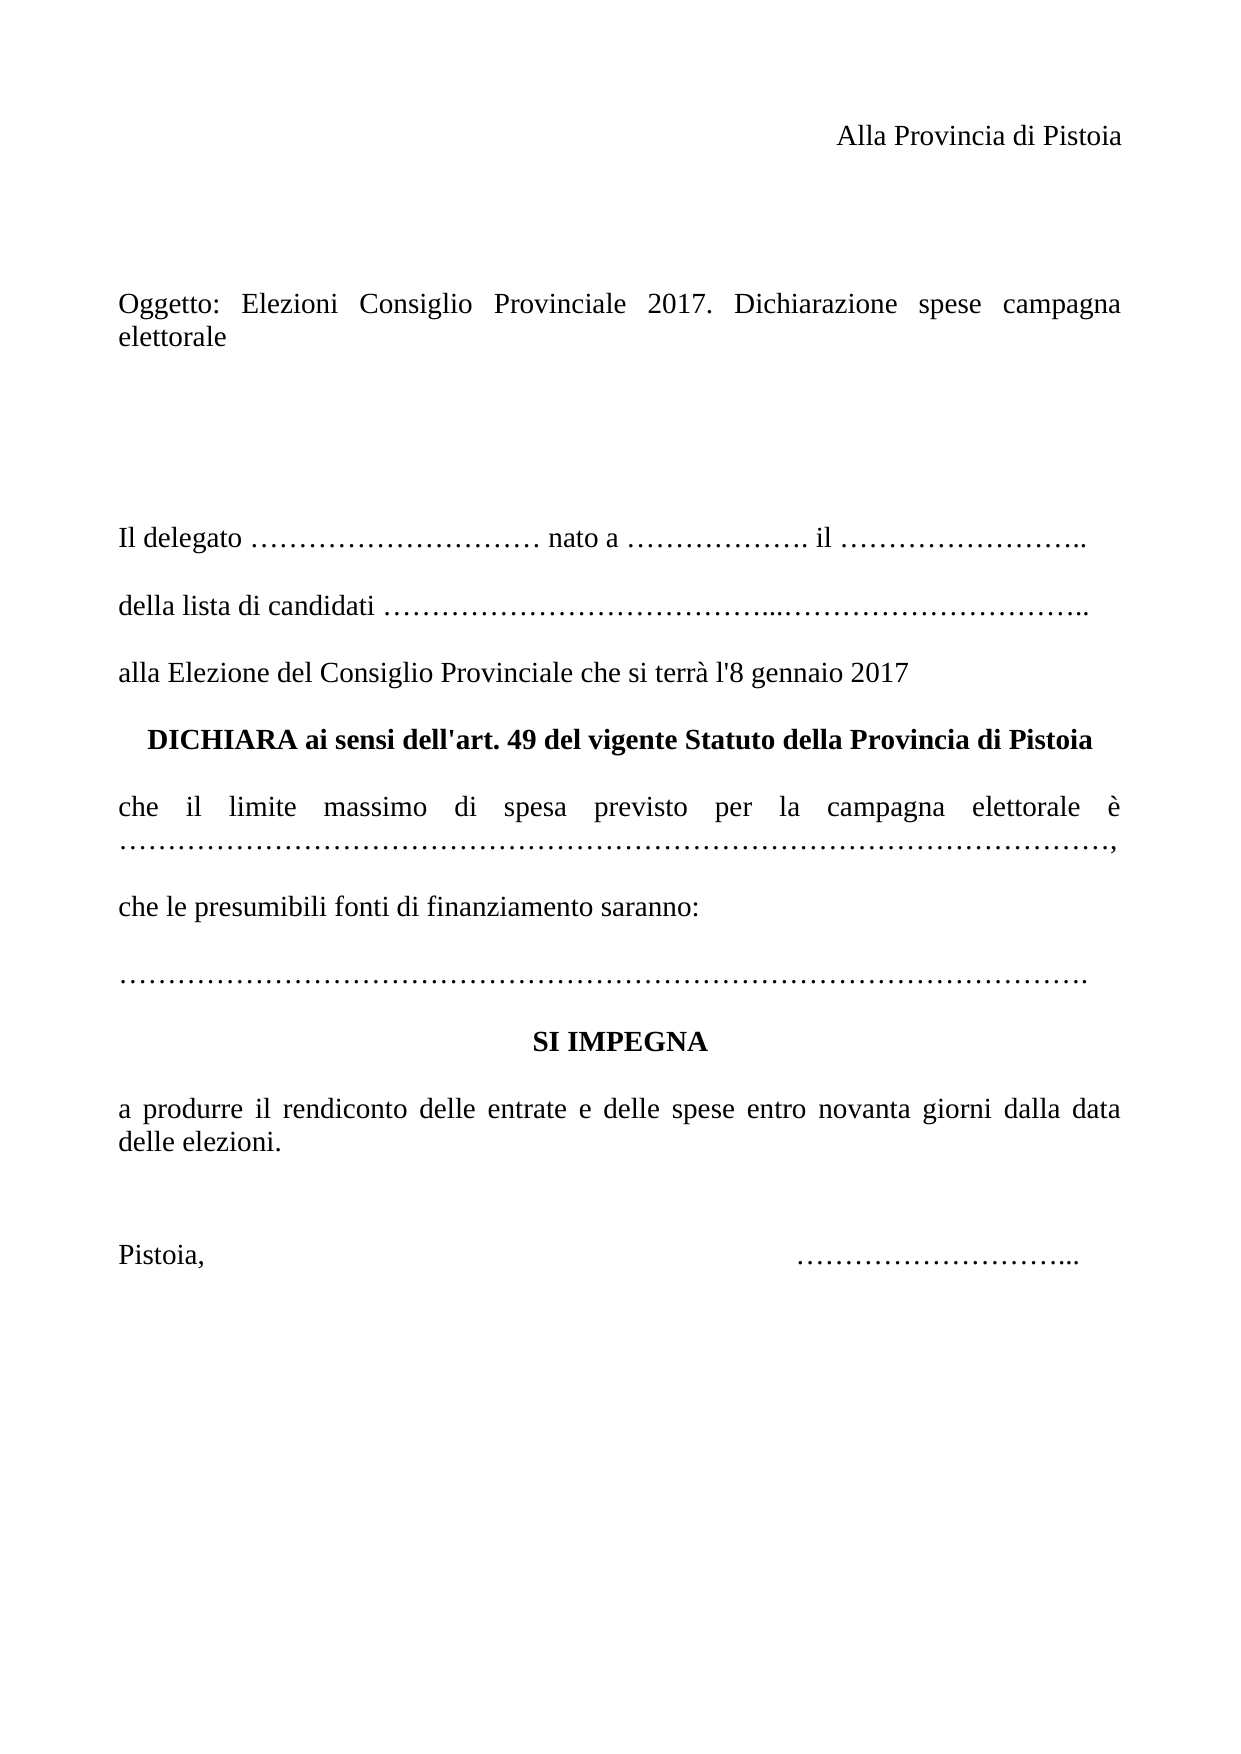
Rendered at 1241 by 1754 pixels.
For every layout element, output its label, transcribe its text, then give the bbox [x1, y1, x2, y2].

text Alla Provincia di Pistoia [118, 118, 1122, 152]
text della lista di candidati …………………………………...………………………….. [118, 588, 1122, 621]
text a produrre il rendiconto delle entrate e delle spese entro novanta giorni dalla data delle elezioni. [118, 1091, 1122, 1158]
text DICHIARA ai sensi dell'art. 49 del vigente Statuto della Provincia di Pistoia [118, 722, 1122, 755]
text Oggetto: Elezioni Consiglio Provinciale 2017. Dichiarazione spese campagna elettorale [118, 286, 1122, 353]
text Il delegato ………………………… nato a ………………. il …………………….. [118, 521, 1122, 554]
text SI IMPEGNA [118, 1024, 1122, 1057]
text Pistoia, ………………………... [118, 1237, 1122, 1270]
text alla Elezione del Consiglio Provinciale che si terrà l'8 gennaio 2017 [118, 655, 1122, 688]
text che le presumibili fonti di finanziamento saranno: [118, 889, 1122, 923]
text che il limite massimo di spesa previsto per la campagna elettorale è …………………………………………………………………………………………, [118, 789, 1122, 856]
text ………………………………………………………………………………………. [118, 957, 1122, 990]
